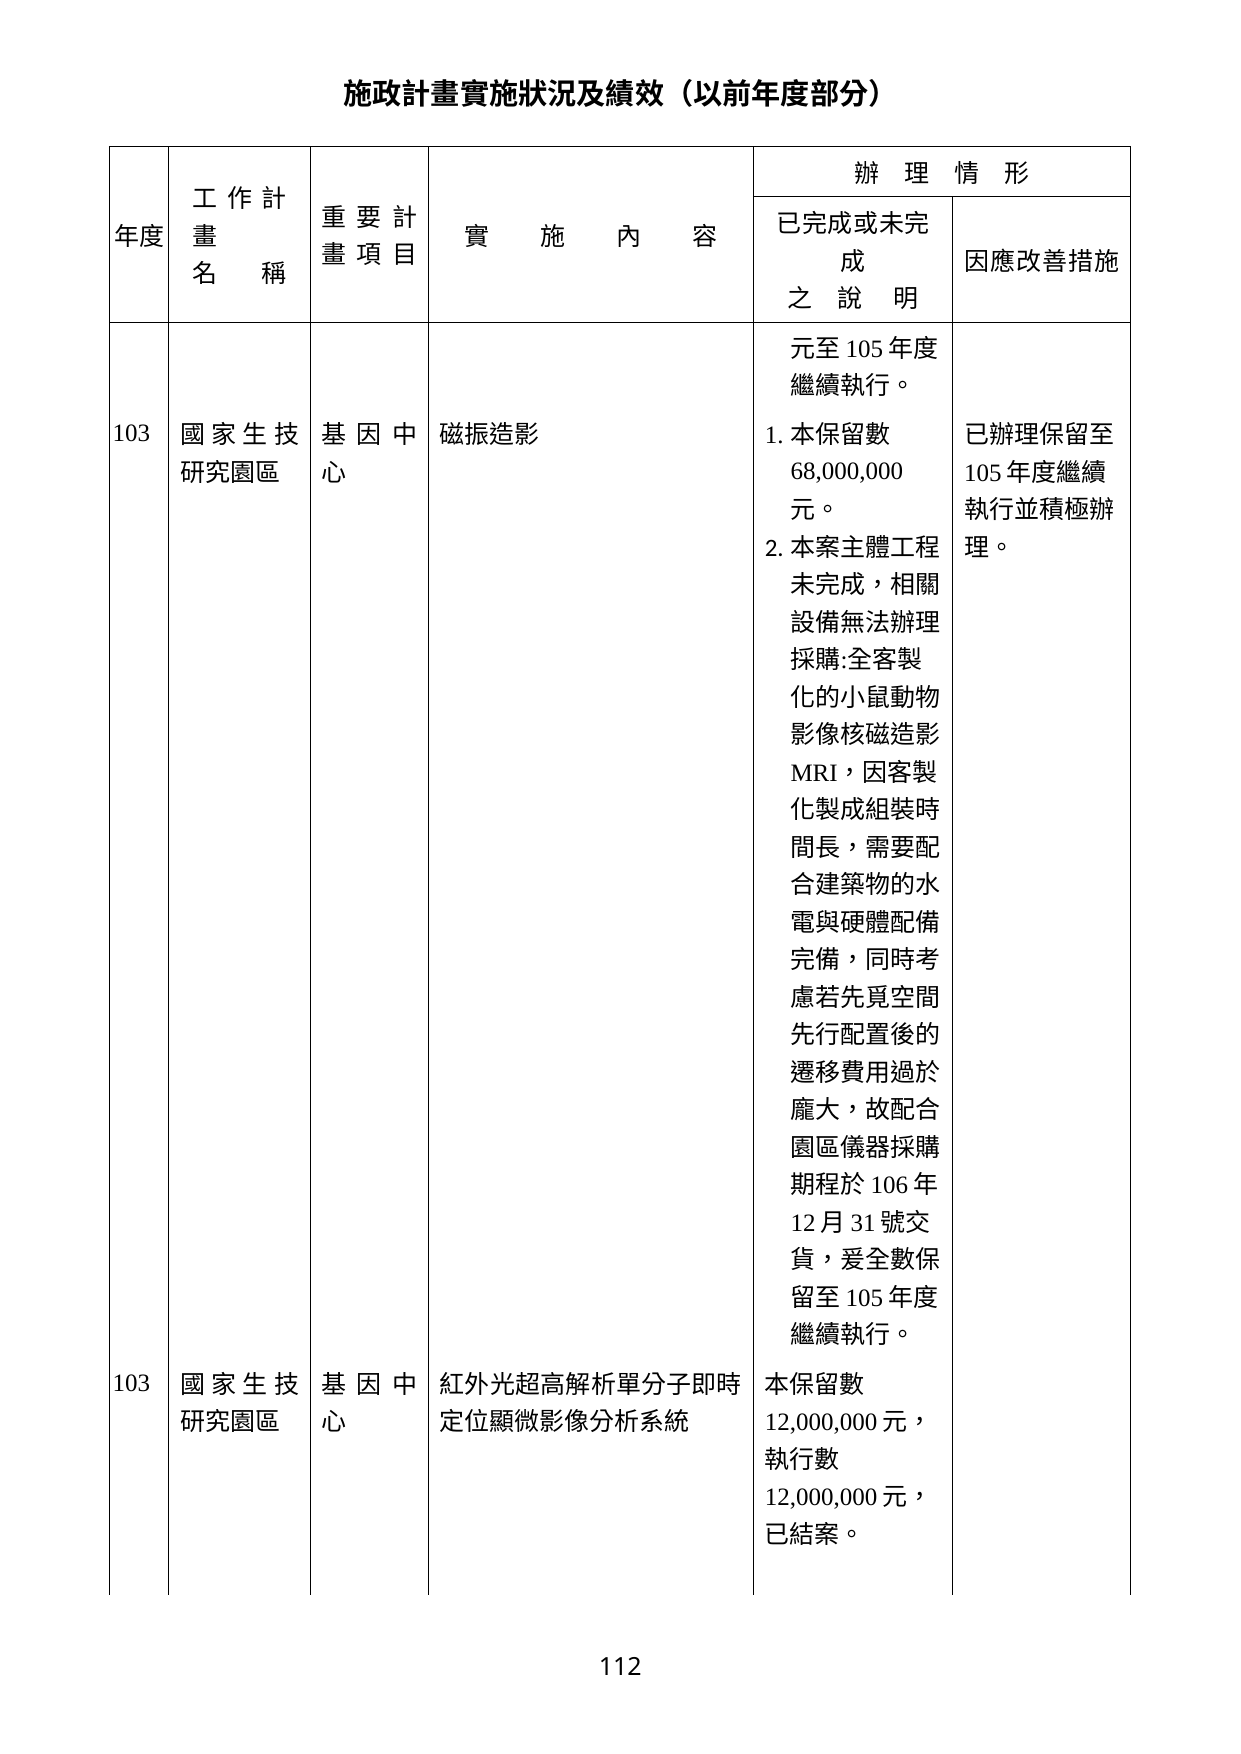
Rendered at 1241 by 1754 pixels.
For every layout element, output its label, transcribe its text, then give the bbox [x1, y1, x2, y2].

table_cell [953, 1358, 1130, 1595]
table_cell 紅外光超高解析單分子即時定位顯微影像分析系統 [429, 1358, 753, 1595]
table_cell 磁振造影 [429, 409, 753, 1358]
table_cell 本保留數68,000,000元。 本案主體工程未完成，相關設備無法辦理採購:全客製化的小鼠動物影像核磁造影MRI，因客製化製成組裝時間長，需要配合建築物的水電與硬體配備完備，同時考慮若先覓空間先行配置後的遷移費用過於龐大，故配合園區儀器採購期程於106年12月31號交貨，爰全數保留至105年度繼續執行。 [754, 409, 952, 1358]
table_cell 已完成或未完成 之 說 明 [754, 197, 952, 322]
table_header 年度 [110, 147, 168, 322]
table_cell 基因中心 [311, 1358, 428, 1595]
table_cell 國家生技研究園區 [169, 1358, 310, 1595]
table_header 辦理情形 [754, 147, 1130, 196]
table_cell 本保留數12,000,000元，執行數12,000,000元，已結案。 [754, 1358, 952, 1595]
table_cell 因應改善措施 [953, 197, 1130, 322]
table_cell [311, 323, 428, 408]
table_cell 國家生技研究園區 [169, 409, 310, 1358]
table_cell 103 [110, 1358, 168, 1595]
table_header 工作計畫 名稱 [169, 147, 310, 322]
table_cell [110, 323, 168, 408]
table_cell [429, 323, 753, 408]
table_header 實施內容 [429, 147, 753, 322]
table_cell [953, 323, 1130, 408]
table_header 重要計畫項目 [311, 147, 428, 322]
table_cell 已辦理保留至105年度繼續執行並積極辦理。 [953, 409, 1130, 1358]
table_cell 元至105年度繼續執行。 [754, 323, 952, 408]
table_cell 103 [110, 409, 168, 1358]
table_cell [169, 323, 310, 408]
table_cell 基因中心 [311, 409, 428, 1358]
